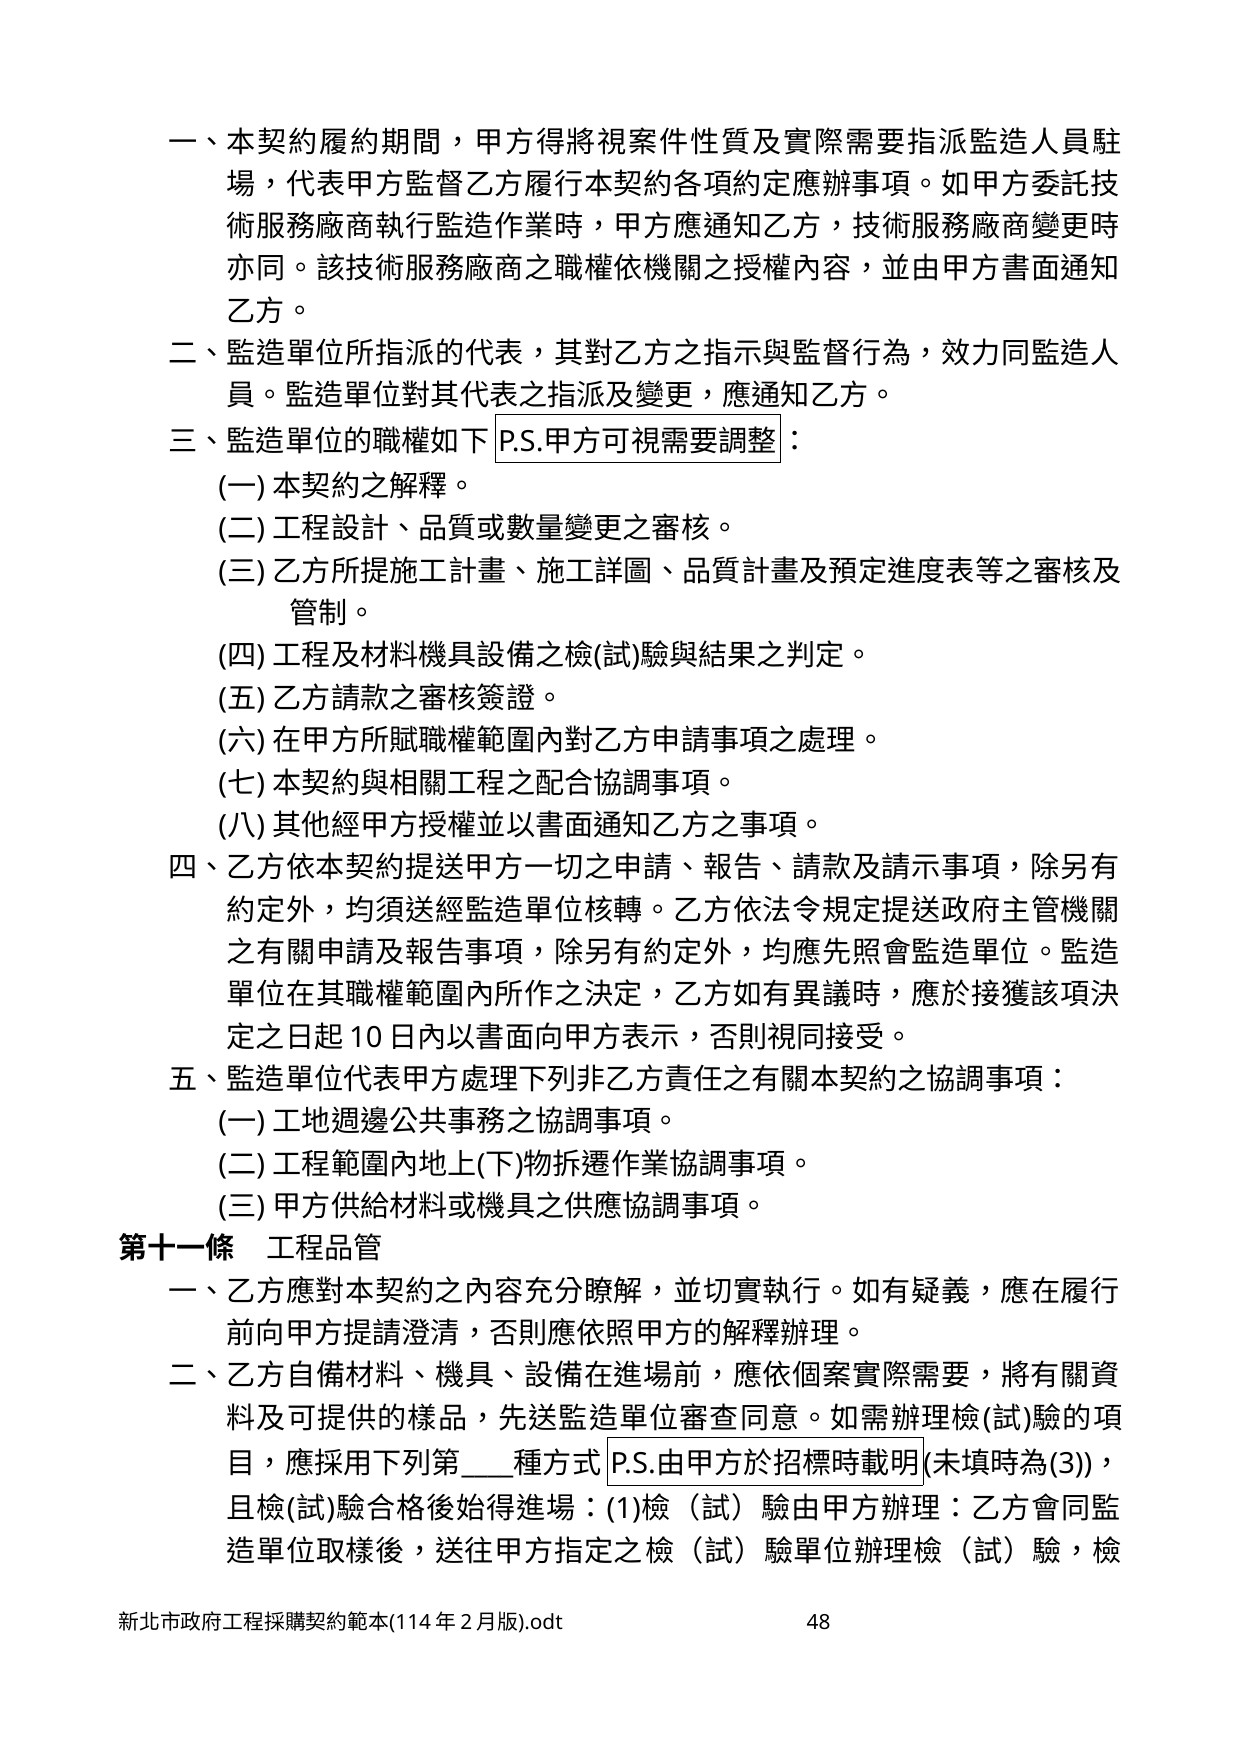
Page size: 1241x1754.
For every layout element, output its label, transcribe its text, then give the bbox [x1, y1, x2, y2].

list 本契約與相關工程之配合協調事項。 [218, 759, 1122, 802]
list 乙方自備材料、機具、設備在進場前，應依個案實際需要，將有關資料及可提供的樣品，先送監造單位審查同意。如需辦理檢(試)驗的項目，應採用下列第____種方式P.S.由甲方於招標時載明(未填時為(3))，且檢(試)驗合格後始得進場：(1)檢（試）驗由甲方辦理：乙方會同監造單位取樣後，送往甲方指定之檢（試）驗單位辦理檢（試）驗，檢 [168, 1352, 1122, 1569]
list 乙方請款之審核簽證。 [218, 674, 1122, 717]
list 監造單位的職權如下P.S.甲方可視需要調整： [781, 414, 1122, 462]
list 工程及材料機具設備之檢(試)驗與結果之判定。 [218, 632, 1122, 674]
list 監造單位的職權如下P.S.甲方可視需要調整： [168, 414, 495, 462]
list 在甲方所賦職權範圍內對乙方申請事項之處理。 [218, 717, 1122, 759]
list 工程品管 [118, 1225, 1122, 1267]
list 監造單位代表甲方處理下列非乙方責任之有關本契約之協調事項： [168, 1056, 1122, 1098]
list 乙方所提施工計畫、施工詳圖、品質計畫及預定進度表等之審核及管制。 [218, 547, 1122, 632]
list 工程設計、品質或數量變更之審核。 [218, 505, 1122, 547]
list 工程範圍內地上(下)物拆遷作業協調事項。 [218, 1140, 1122, 1183]
list 本契約之解釋。 [218, 462, 1122, 505]
list 甲方供給材料或機具之供應協調事項。 [218, 1183, 1122, 1225]
list 其他經甲方授權並以書面通知乙方之事項。 [218, 802, 1122, 844]
list 監造單位所指派的代表，其對乙方之指示與監督行為，效力同監造人員。監造單位對其代表之指派及變更，應通知乙方。 [168, 329, 1122, 414]
list 乙方應對本契約之內容充分瞭解，並切實執行。如有疑義，應在履行前向甲方提請澄清，否則應依照甲方的解釋辦理。 [168, 1267, 1122, 1352]
list 本契約履約期間，甲方得將視案件性質及實際需要指派監造人員駐場，代表甲方監督乙方履行本契約各項約定應辦事項。如甲方委託技術服務廠商執行監造作業時，甲方應通知乙方，技術服務廠商變更時亦同。該技術服務廠商之職權依機關之授權內容，並由甲方書面通知乙方。 [168, 118, 1122, 329]
list 監造單位的職權如下P.S.甲方可視需要調整： [496, 415, 780, 462]
list 工地週邊公共事務之協調事項。 [218, 1098, 1122, 1140]
list 乙方依本契約提送甲方一切之申請、報告、請款及請示事項，除另有約定外，均須送經監造單位核轉。乙方依法令規定提送政府主管機關之有關申請及報告事項，除另有約定外，均應先照會監造單位。監造單位在其職權範圍內所作之決定，乙方如有異議時，應於接獲該項決定之日起10日內以書面向甲方表示，否則視同接受。 [168, 844, 1122, 1056]
